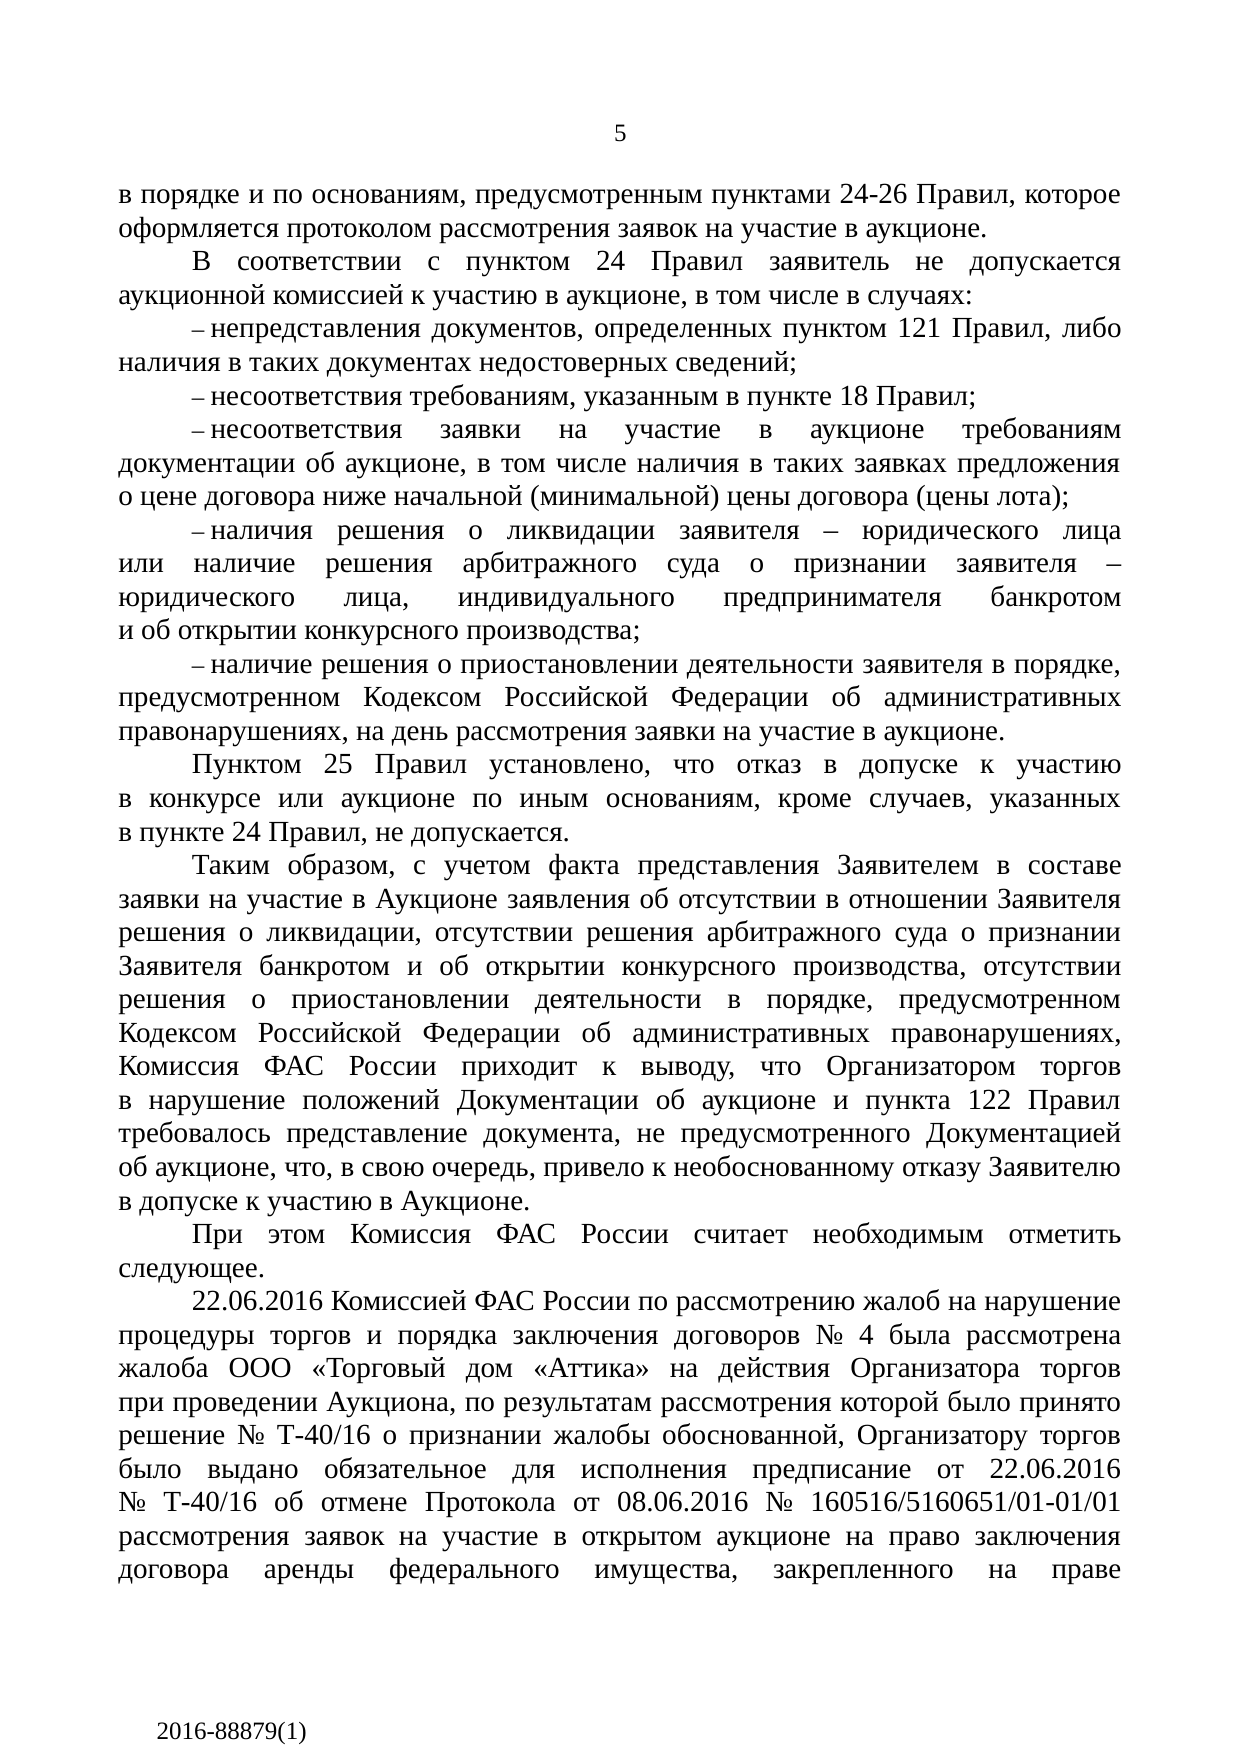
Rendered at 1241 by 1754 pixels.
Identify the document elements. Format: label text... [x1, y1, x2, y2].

text При этом Комиссия ФАС России считает необходимым отметить следующее. [118, 1216, 1122, 1283]
text – несоответствия заявки на участие в аукционе требованиям документации об аукционе, в том числе наличия в таких заявках предложения о цене договора ниже начальной (минимальной) цены договора (цены лота); [118, 411, 1122, 512]
text – несоответствия требованиям, указанным в пункте 18 Правил; [118, 378, 1122, 411]
text Таким образом, с учетом факта представления Заявителем в составе заявки на участие в Аукционе заявления об отсутствии в отношении Заявителя решения о ликвидации, отсутствии решения арбитражного суда о признании Заявителя банкротом и об открытии конкурсного производства, отсутствии решения о приостановлении деятельности в порядке, предусмотренном Кодексом Российской Федерации об административных правонарушениях, Комиссия ФАС России приходит к выводу, что Организатором торгов в нарушение положений Документации об аукционе и пункта 122 Правил требовалось представление документа, не предусмотренного Документацией об аукционе, что, в свою очередь, привело к необоснованному отказу Заявителю в допуске к участию в Аукционе. [118, 847, 1122, 1216]
text Пунктом 25 Правил установлено, что отказ в допуске к участию в конкурсе или аукционе по иным основаниям, кроме случаев, указанных в пункте 24 Правил, не допускается. [118, 747, 1122, 847]
text 22.06.2016 Комиссией ФАС России по рассмотрению жалоб на нарушение процедуры торгов и порядка заключения договоров № 4 была рассмотрена жалоба ООО «Торговый дом «Аттика» на действия Организатора торгов при проведении Аукциона, по результатам рассмотрения которой было принято решение № Т-40/16 о признании жалобы обоснованной, Организатору торгов было выдано обязательное для исполнения предписание от 22.06.2016 № Т-40/16 об отмене Протокола от 08.06.2016 № 160516/5160651/01-01/01 рассмотрения заявок на участие в открытом аукционе на право заключения договора аренды федерального имущества, закрепленного на праве [118, 1283, 1122, 1585]
text в порядке и по основаниям, предусмотренным пунктами 24-26 Правил, которое оформляется протоколом рассмотрения заявок на участие в аукционе. [118, 176, 1122, 243]
text В соответствии с пунктом 24 Правил заявитель не допускается аукционной комиссией к участию в аукционе, в том числе в случаях: [118, 243, 1122, 311]
text – непредставления документов, определенных пунктом 121 Правил, либо наличия в таких документах недостоверных сведений; [118, 311, 1122, 378]
text – наличие решения о приостановлении деятельности заявителя в порядке, предусмотренном Кодексом Российской Федерации об административных правонарушениях, на день рассмотрения заявки на участие в аукционе. [118, 646, 1122, 747]
text – наличия решения о ликвидации заявителя – юридического лица или наличие решения арбитражного суда о признании заявителя – юридического лица, индивидуального предпринимателя банкротом и об открытии конкурсного производства; [118, 512, 1122, 646]
